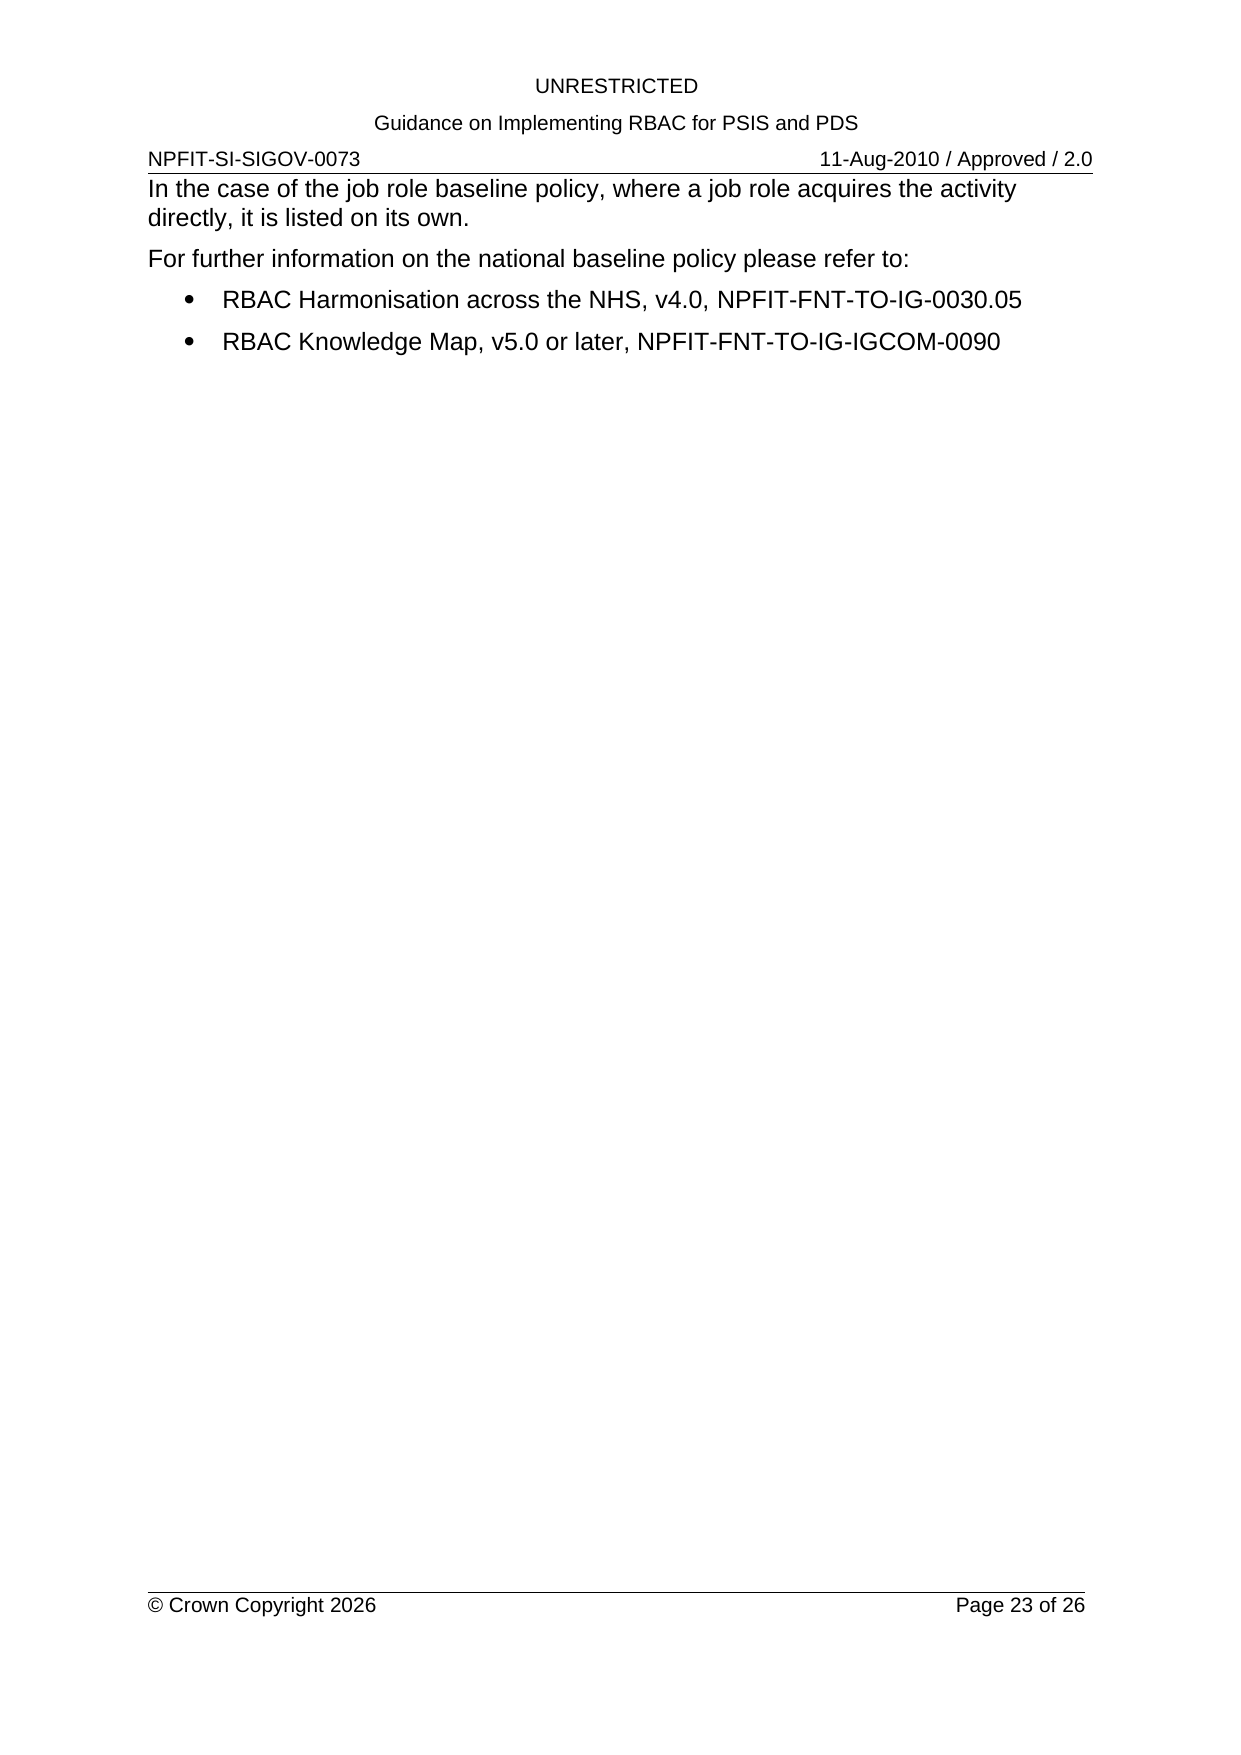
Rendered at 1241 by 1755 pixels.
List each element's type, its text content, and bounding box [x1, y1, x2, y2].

text For further information on the national baseline policy please refer to: [148, 244, 1093, 273]
text In the case of the job role baseline policy, where a job role acquires the activity directly, it is listed on its own. [148, 174, 1093, 231]
list RBAC Knowledge Map, v5.0 or later, NPFIT-FNT-TO-IG-IGCOM-0090 [185, 326, 1093, 355]
list RBAC Harmonisation across the NHS, v4.0, NPFIT-FNT-TO-IG-0030.05 [185, 285, 1093, 314]
